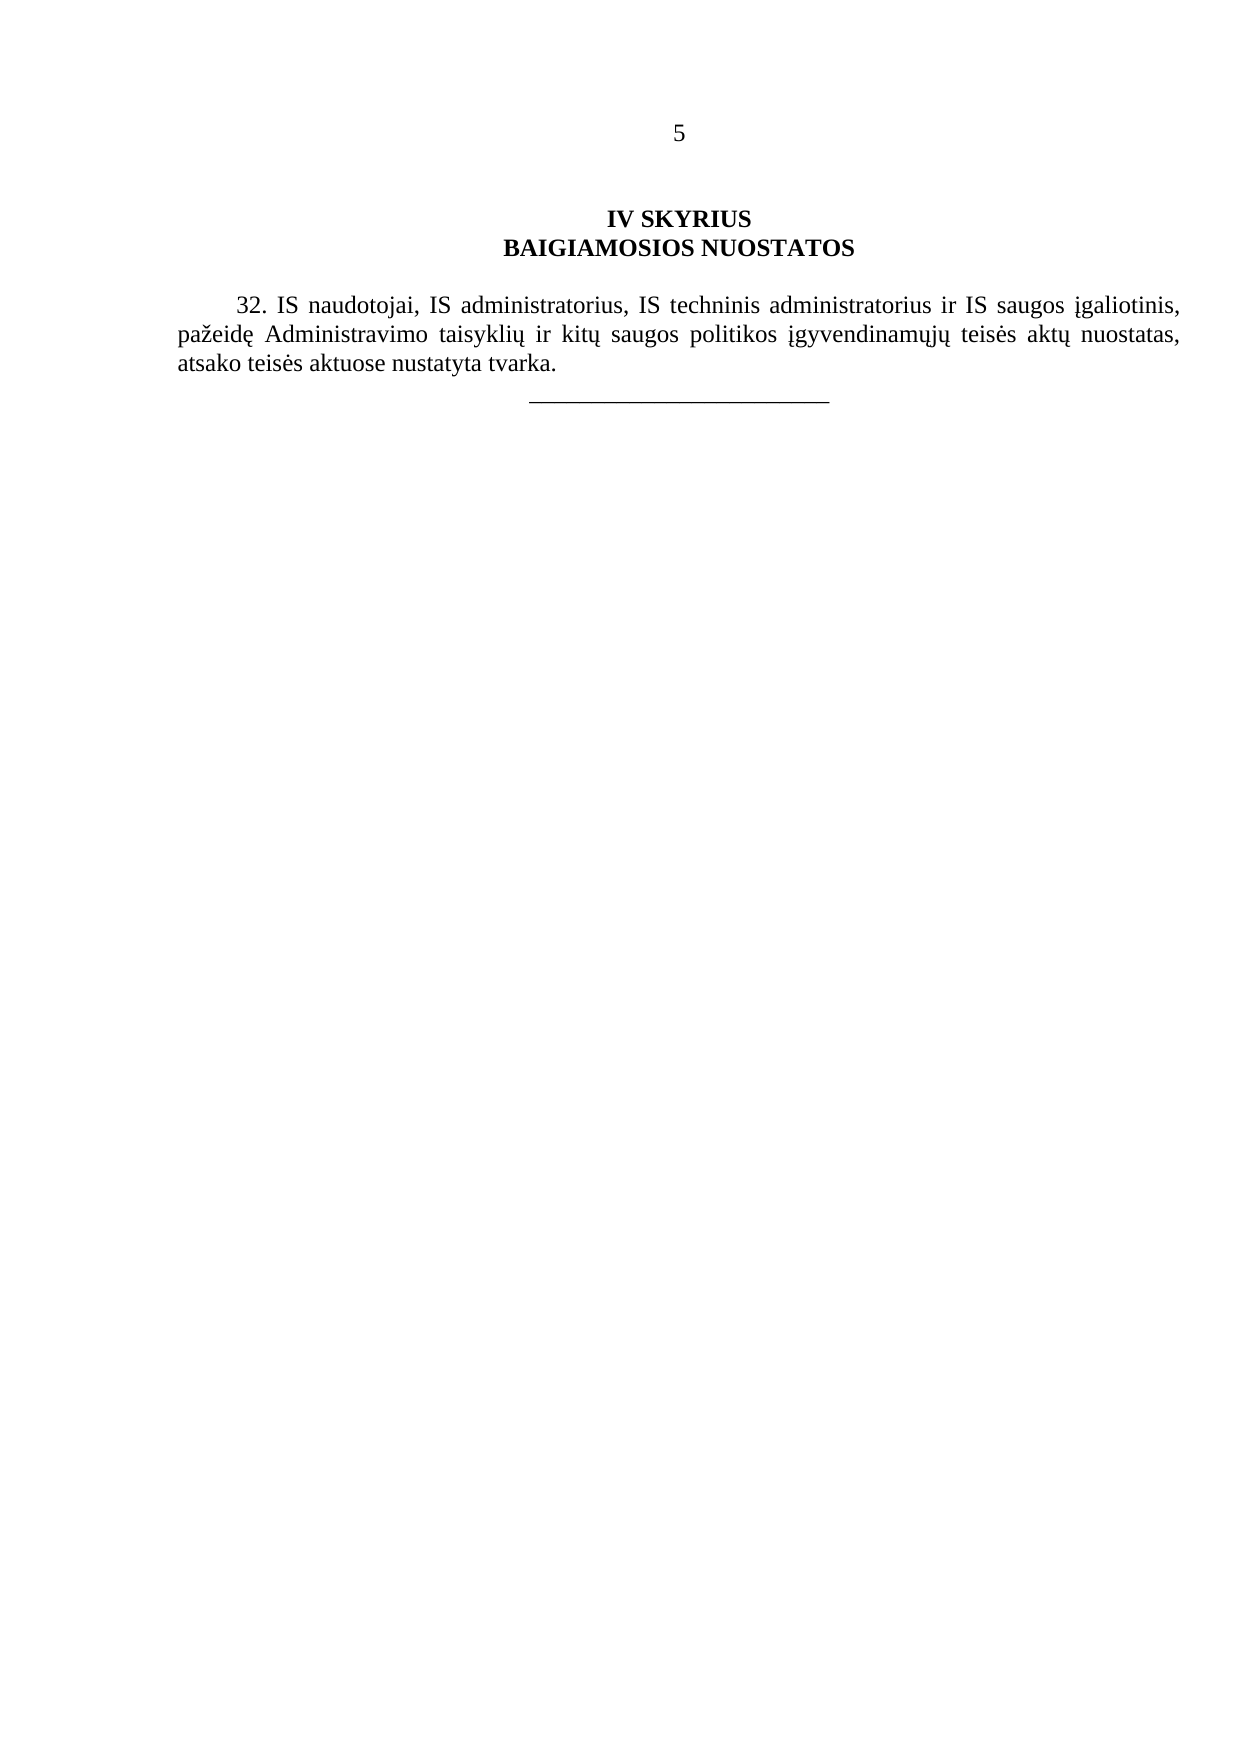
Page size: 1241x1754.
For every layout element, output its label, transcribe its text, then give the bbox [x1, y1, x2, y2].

text IV SKYRIUS [177, 204, 1181, 233]
text ________________________ [177, 377, 1181, 406]
text 32. IS naudotojai, IS administratorius, IS techninis administratorius ir IS saugos įgaliotinis, pažeidę Administravimo taisyklių ir kitų saugos politikos įgyvendinamųjų teisės aktų nuostatas, atsako teisės aktuose nustatyta tvarka. [177, 291, 1181, 377]
text BAIGIAMOSIOS NUOSTATOS [177, 233, 1181, 262]
